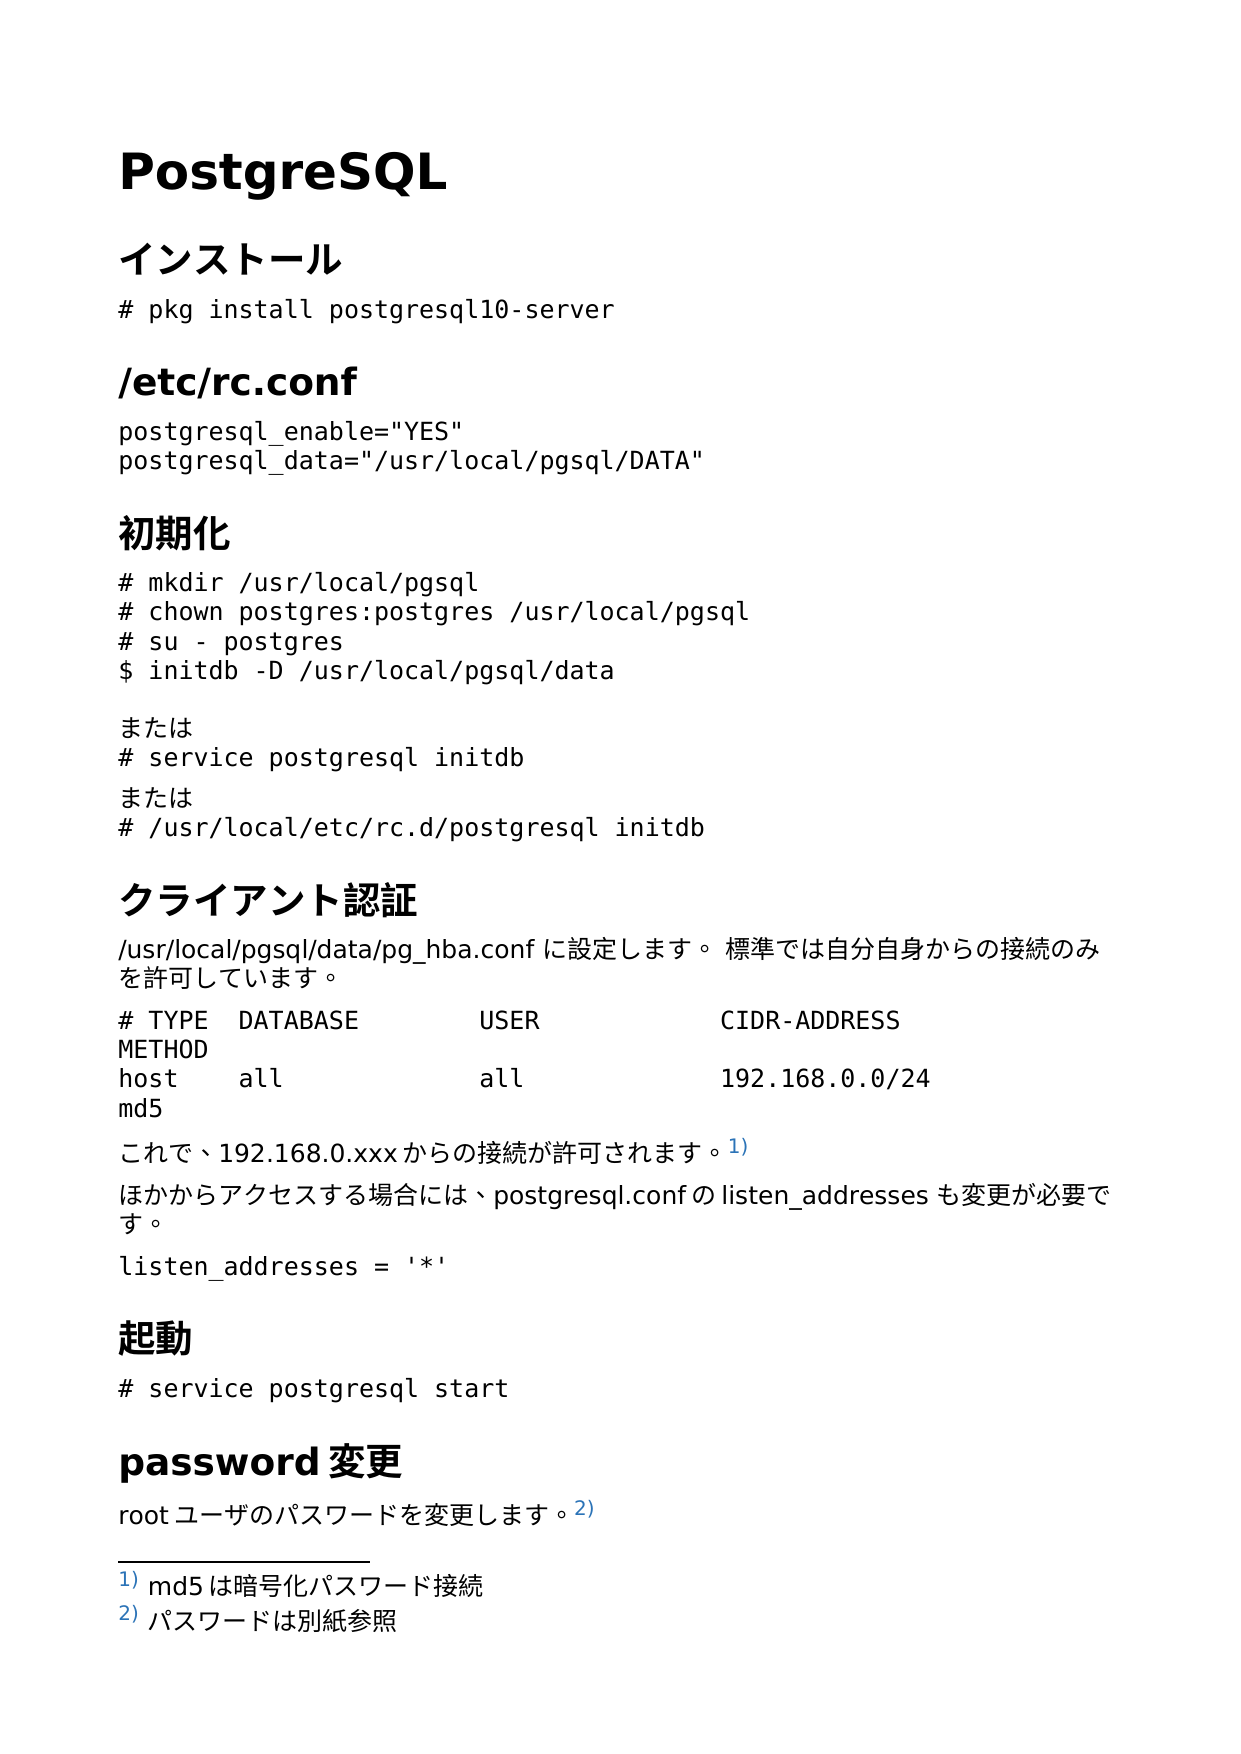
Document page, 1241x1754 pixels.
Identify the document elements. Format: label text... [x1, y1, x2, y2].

subtitle PostgreSQL [118, 143, 1122, 201]
text # pkg install postgresql10-server [118, 295, 1122, 324]
text パスワードは別紙参照 [118, 1602, 1122, 1636]
text または # /usr/local/etc/rc.d/postgresql initdb [118, 784, 1122, 843]
subtitle /etc/rc.conf [118, 361, 1122, 404]
subtitle インストール [118, 239, 1122, 282]
text postgresql_enable="YES" postgresql_data="/usr/local/pgsql/DATA" [118, 417, 1122, 475]
text md5は暗号化パスワード接続 [118, 1568, 1122, 1602]
subtitle クライアント認証 [118, 879, 1122, 923]
text /usr/local/pgsql/data/pg_hba.conf に設定します。 標準では自分自身からの接続のみを許可しています。 [118, 936, 1122, 994]
text # service postgresql start [118, 1374, 1122, 1403]
subtitle password変更 [118, 1440, 1122, 1484]
text listen_addresses = '*' [118, 1252, 1122, 1281]
text これで、192.168.0.xxxからの接続が許可されます。 [118, 1135, 1122, 1169]
subtitle 起動 [118, 1318, 1122, 1362]
text rootユーザのパスワードを変更します。 [118, 1496, 1122, 1530]
subtitle 初期化 [118, 512, 1122, 556]
text ほかからアクセスする場合には、postgresql.confのlisten_addresses も変更が必要です。 [118, 1181, 1122, 1240]
text # TYPE DATABASE USER CIDR-ADDRESS METHOD host all all 192.168.0.0/24 md5 [118, 1006, 1122, 1123]
text # mkdir /usr/local/pgsql # chown postgres:postgres /usr/local/pgsql # su - postgres $ initdb -D /usr/local/pgsql/data または # service postgresql initdb [118, 568, 1122, 772]
